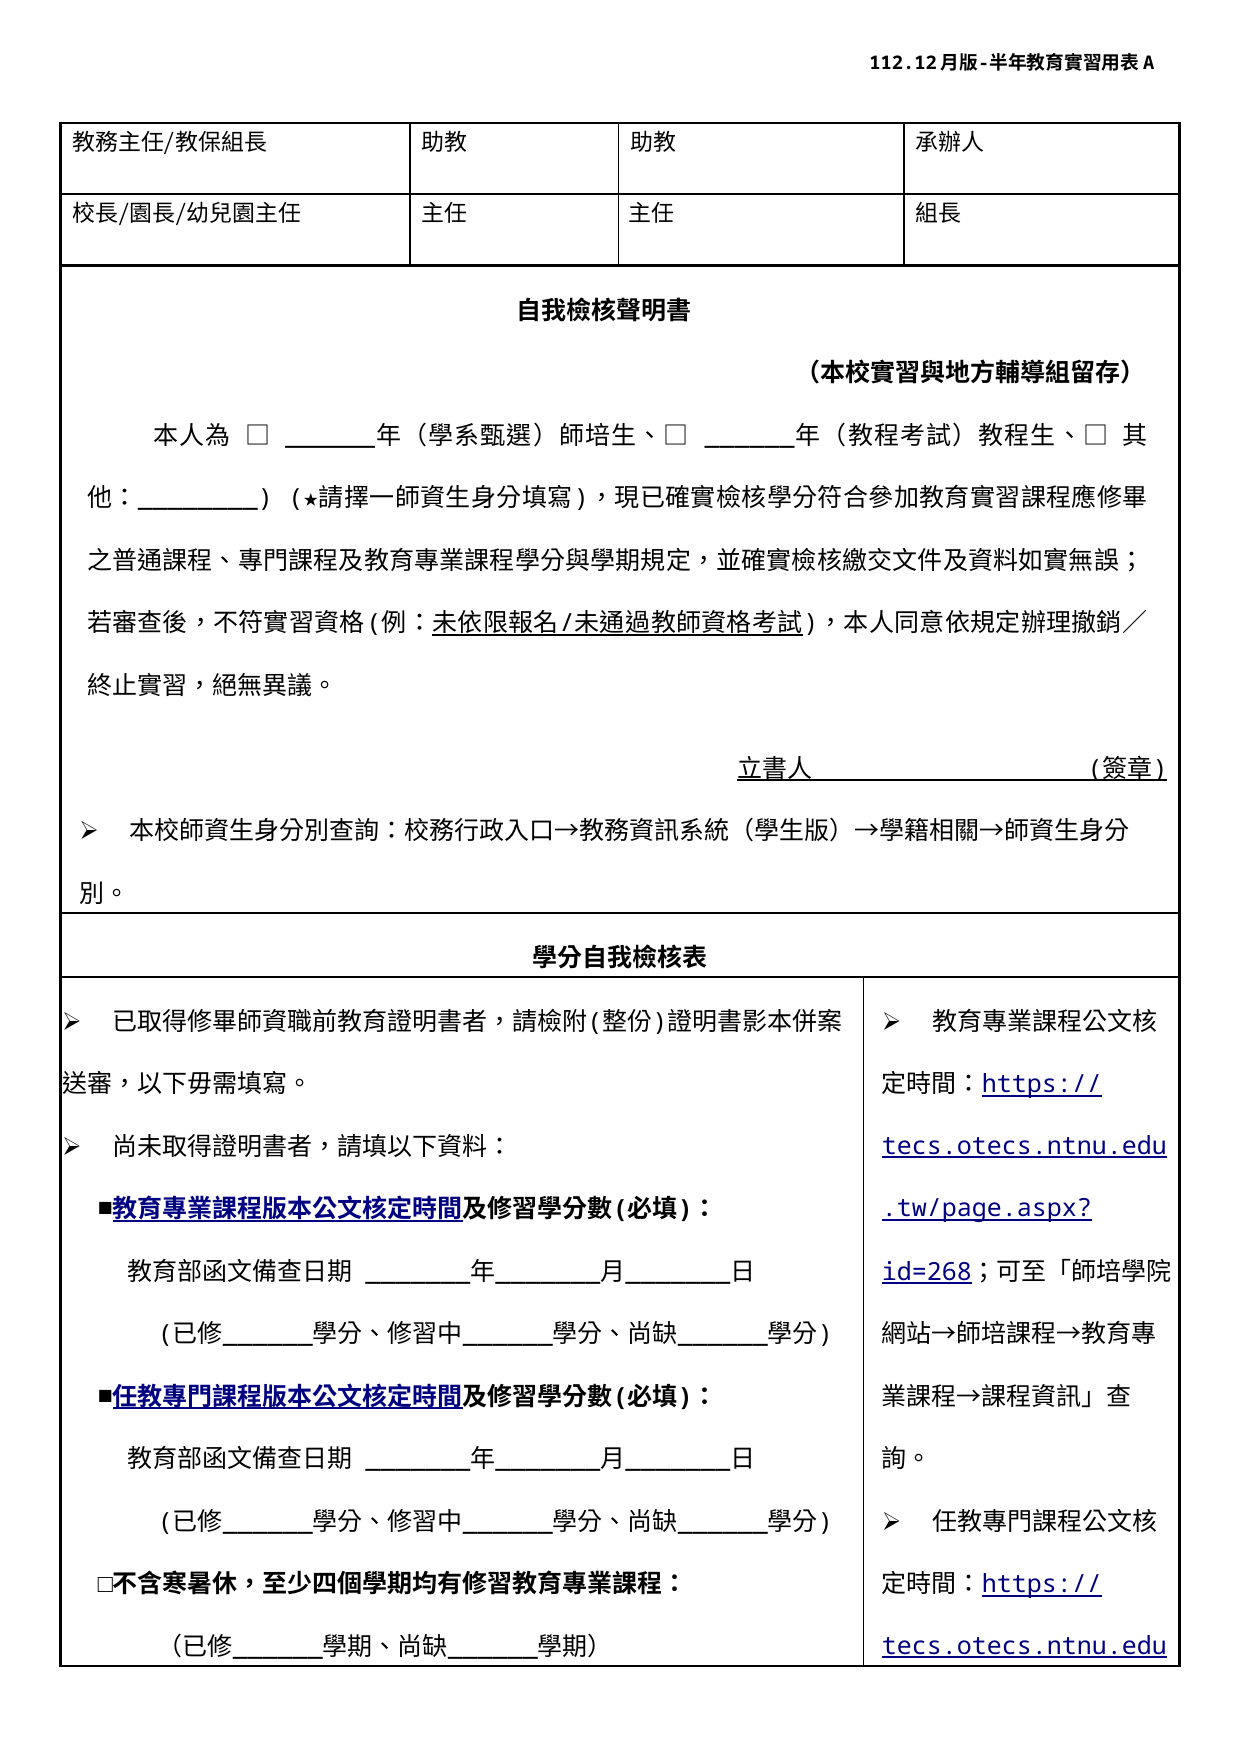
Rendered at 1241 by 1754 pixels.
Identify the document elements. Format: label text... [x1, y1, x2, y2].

table_cell 助教 [411, 124, 618, 193]
table_cell 主任 [411, 195, 618, 264]
table_cell 組長 [905, 195, 1178, 264]
table_cell 教育專業課程公文核定時間：https://tecs.otecs.ntnu.edu.tw/page.aspx?id=268；可至「師培學院網站→師培課程→教育專業課程→課程資訊」查詢。 任教專門課程公文核定時間：https://tecs.otecs.ntnu.edu [864, 978, 1178, 1665]
table_cell 助教 [619, 124, 903, 193]
table_cell 主任 [619, 195, 903, 264]
table_cell 教務主任/教保組長 [62, 124, 409, 193]
table_cell 校長/園長/幼兒園主任 [62, 195, 409, 264]
table_cell 自我檢核聲明書 （本校實習與地方輔導組留存） 本人為 □ ______年（學系甄選）師培生、□ ______年（教程考試）教程生、□ 其他：________) (★請擇一師資生身分填寫)，現已確實檢核學分符合參加教育實習課程應修畢之普通課程、專門課程及教育專業課程學分與學期規定，並確實檢核繳交文件及資料如實無誤；若審查後，不符實習資格(例：未依限報名/未通過教師資格考試)，本人同意依規定辦理撤銷／終止實習，絕無異議。 立書人 (簽章) 本校師資生身分別查詢：校務行政入口→教務資訊系統（學生版）→學籍相關→師資生身分別。 [62, 267, 1178, 912]
table_cell 已取得修畢師資職前教育證明書者，請檢附(整份)證明書影本併案送審，以下毋需填寫。 尚未取得證明書者，請填以下資料： ■教育專業課程版本公文核定時間及修習學分數(必填)： 教育部函文備查日期 _______年_______月_______日 (已修______學分、修習中______學分、尚缺______學分) ■任教專門課程版本公文核定時間及修習學分數(必填)： 教育部函文備查日期 _______年_______月_______日 (已修______學分、修習中______學分、尚缺______學分) □不含寒暑休，至少四個學期均有修習教育專業課程： （已修______學期、尚缺______學期） [62, 978, 863, 1665]
table_cell 學分自我檢核表 [62, 914, 1178, 976]
table_cell 承辦人 [905, 124, 1178, 193]
